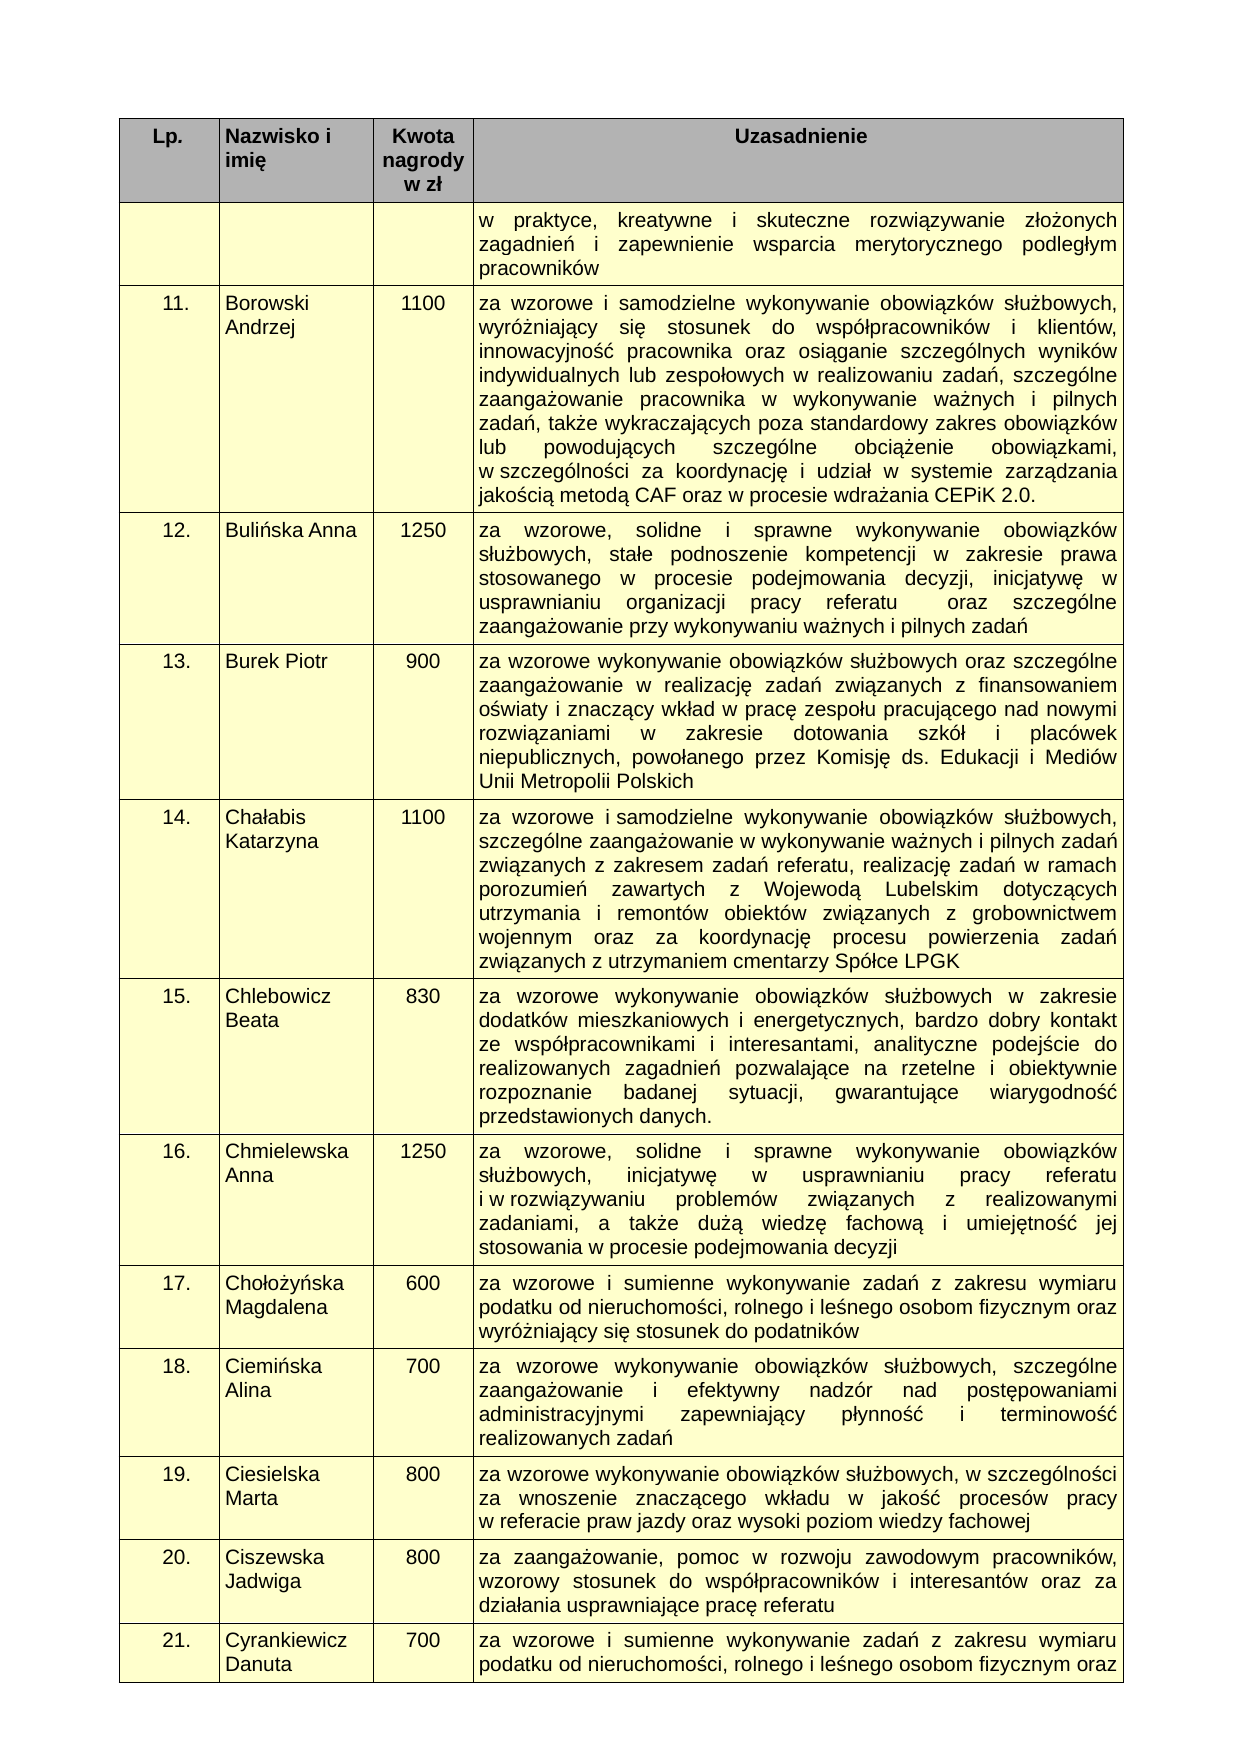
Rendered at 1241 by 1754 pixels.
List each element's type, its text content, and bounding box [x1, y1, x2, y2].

table_cell za zaangażowanie, pomoc w rozwoju zawodowym pracowników, wzorowy stosunek do współpracowników i interesantów oraz za działania usprawniające pracę referatu [474, 1540, 1123, 1622]
table_cell 1100 [374, 800, 473, 978]
table_cell Bulińska Anna [220, 513, 373, 643]
table_cell 900 [374, 645, 473, 799]
table_cell Chołożyńska Magdalena [220, 1266, 373, 1348]
table_cell za wzorowe wykonywanie obowiązków służbowych w zakresie dodatków mieszkaniowych i energetycznych, bardzo dobry kontakt ze współpracownikami i interesantami, analityczne podejście do realizowanych zagadnień pozwalające na rzetelne i obiektywnie rozpoznanie badanej sytuacji, gwarantujące wiarygodność przedstawionych danych. [474, 979, 1123, 1133]
table_header Kwota nagrody w zł [374, 119, 473, 202]
table_cell 1250 [374, 1135, 473, 1265]
table_cell Burek Piotr [220, 645, 373, 799]
table_cell [120, 800, 219, 978]
table_cell za wzorowe i samodzielne wykonywanie obowiązków służbowych, szczególne zaangażowanie w wykonywanie ważnych i pilnych zadań związanych z zakresem zadań referatu, realizację zadań w ramach porozumień zawartych z Wojewodą Lubelskim dotyczących utrzymania i remontów obiektów związanych z grobownictwem wojennym oraz za koordynację procesu powierzenia zadań związanych z utrzymaniem cmentarzy Spółce LPGK [474, 800, 1123, 978]
table_cell [120, 286, 219, 512]
table_cell 800 [374, 1540, 473, 1622]
table_cell [374, 203, 473, 285]
table_cell [120, 645, 219, 799]
table_cell [120, 203, 219, 285]
table_cell Borowski Andrzej [220, 286, 373, 512]
table_header Nazwisko i imię [220, 119, 373, 202]
table_cell za wzorowe wykonywanie obowiązków służbowych, w szczególności za wnoszenie znaczącego wkładu w jakość procesów pracy w referacie praw jazdy oraz wysoki poziom wiedzy fachowej [474, 1457, 1123, 1539]
table_cell za wzorowe i sumienne wykonywanie zadań z zakresu wymiaru podatku od nieruchomości, rolnego i leśnego osobom fizycznym oraz wyróżniający się stosunek do podatników [474, 1266, 1123, 1348]
table_cell Chałabis Katarzyna [220, 800, 373, 978]
table_cell [120, 1266, 219, 1348]
table_cell [120, 1457, 219, 1539]
table_cell 700 [374, 1349, 473, 1456]
table_cell 600 [374, 1266, 473, 1348]
table_cell 800 [374, 1457, 473, 1539]
table_cell w praktyce, kreatywne i skuteczne rozwiązywanie złożonych zagadnień i zapewnienie wsparcia merytorycznego podległym pracowników [474, 203, 1123, 285]
table_header Lp. [120, 119, 219, 202]
table_cell Cyrankiewicz Danuta [220, 1624, 373, 1682]
table_cell [120, 1624, 219, 1682]
table_cell za wzorowe, solidne i sprawne wykonywanie obowiązków służbowych, stałe podnoszenie kompetencji w zakresie prawa stosowanego w procesie podejmowania decyzji, inicjatywę w usprawnianiu organizacji pracy referatu oraz szczególne zaangażowanie przy wykonywaniu ważnych i pilnych zadań [474, 513, 1123, 643]
table_cell [120, 979, 219, 1133]
table_cell za wzorowe i sumienne wykonywanie zadań z zakresu wymiaru podatku od nieruchomości, rolnego i leśnego osobom fizycznym oraz [474, 1624, 1123, 1682]
table_cell Chlebowicz Beata [220, 979, 373, 1133]
table_cell 1250 [374, 513, 473, 643]
table_cell Chmielewska Anna [220, 1135, 373, 1265]
table_cell Ciemińska Alina [220, 1349, 373, 1456]
table_cell [220, 203, 373, 285]
table_cell [120, 1135, 219, 1265]
table_cell za wzorowe i samodzielne wykonywanie obowiązków służbowych, wyróżniający się stosunek do współpracowników i klientów, innowacyjność pracownika oraz osiąganie szczególnych wyników indywidualnych lub zespołowych w realizowaniu zadań, szczególne zaangażowanie pracownika w wykonywanie ważnych i pilnych zadań, także wykraczających poza standardowy zakres obowiązków lub powodujących szczególne obciążenie obowiązkami, w szczególności za koordynację i udział w systemie zarządzania jakością metodą CAF oraz w procesie wdrażania CEPiK 2.0. [474, 286, 1123, 512]
table_cell [120, 1349, 219, 1456]
table_cell za wzorowe wykonywanie obowiązków służbowych, szczególne zaangażowanie i efektywny nadzór nad postępowaniami administracyjnymi zapewniający płynność i terminowość realizowanych zadań [474, 1349, 1123, 1456]
table_cell Ciszewska Jadwiga [220, 1540, 373, 1622]
table_header Uzasadnienie [474, 119, 1123, 202]
table_cell [120, 1540, 219, 1622]
table_cell 700 [374, 1624, 473, 1682]
table_cell Ciesielska Marta [220, 1457, 373, 1539]
table_cell [120, 513, 219, 643]
table_cell za wzorowe wykonywanie obowiązków służbowych oraz szczególne zaangażowanie w realizację zadań związanych z finansowaniem oświaty i znaczący wkład w pracę zespołu pracującego nad nowymi rozwiązaniami w zakresie dotowania szkół i placówek niepublicznych, powołanego przez Komisję ds. Edukacji i Mediów Unii Metropolii Polskich [474, 645, 1123, 799]
table_cell 830 [374, 979, 473, 1133]
table_cell za wzorowe, solidne i sprawne wykonywanie obowiązków służbowych, inicjatywę w usprawnianiu pracy referatu i w rozwiązywaniu problemów związanych z realizowanymi zadaniami, a także dużą wiedzę fachową i umiejętność jej stosowania w procesie podejmowania decyzji [474, 1135, 1123, 1265]
table_cell 1100 [374, 286, 473, 512]
